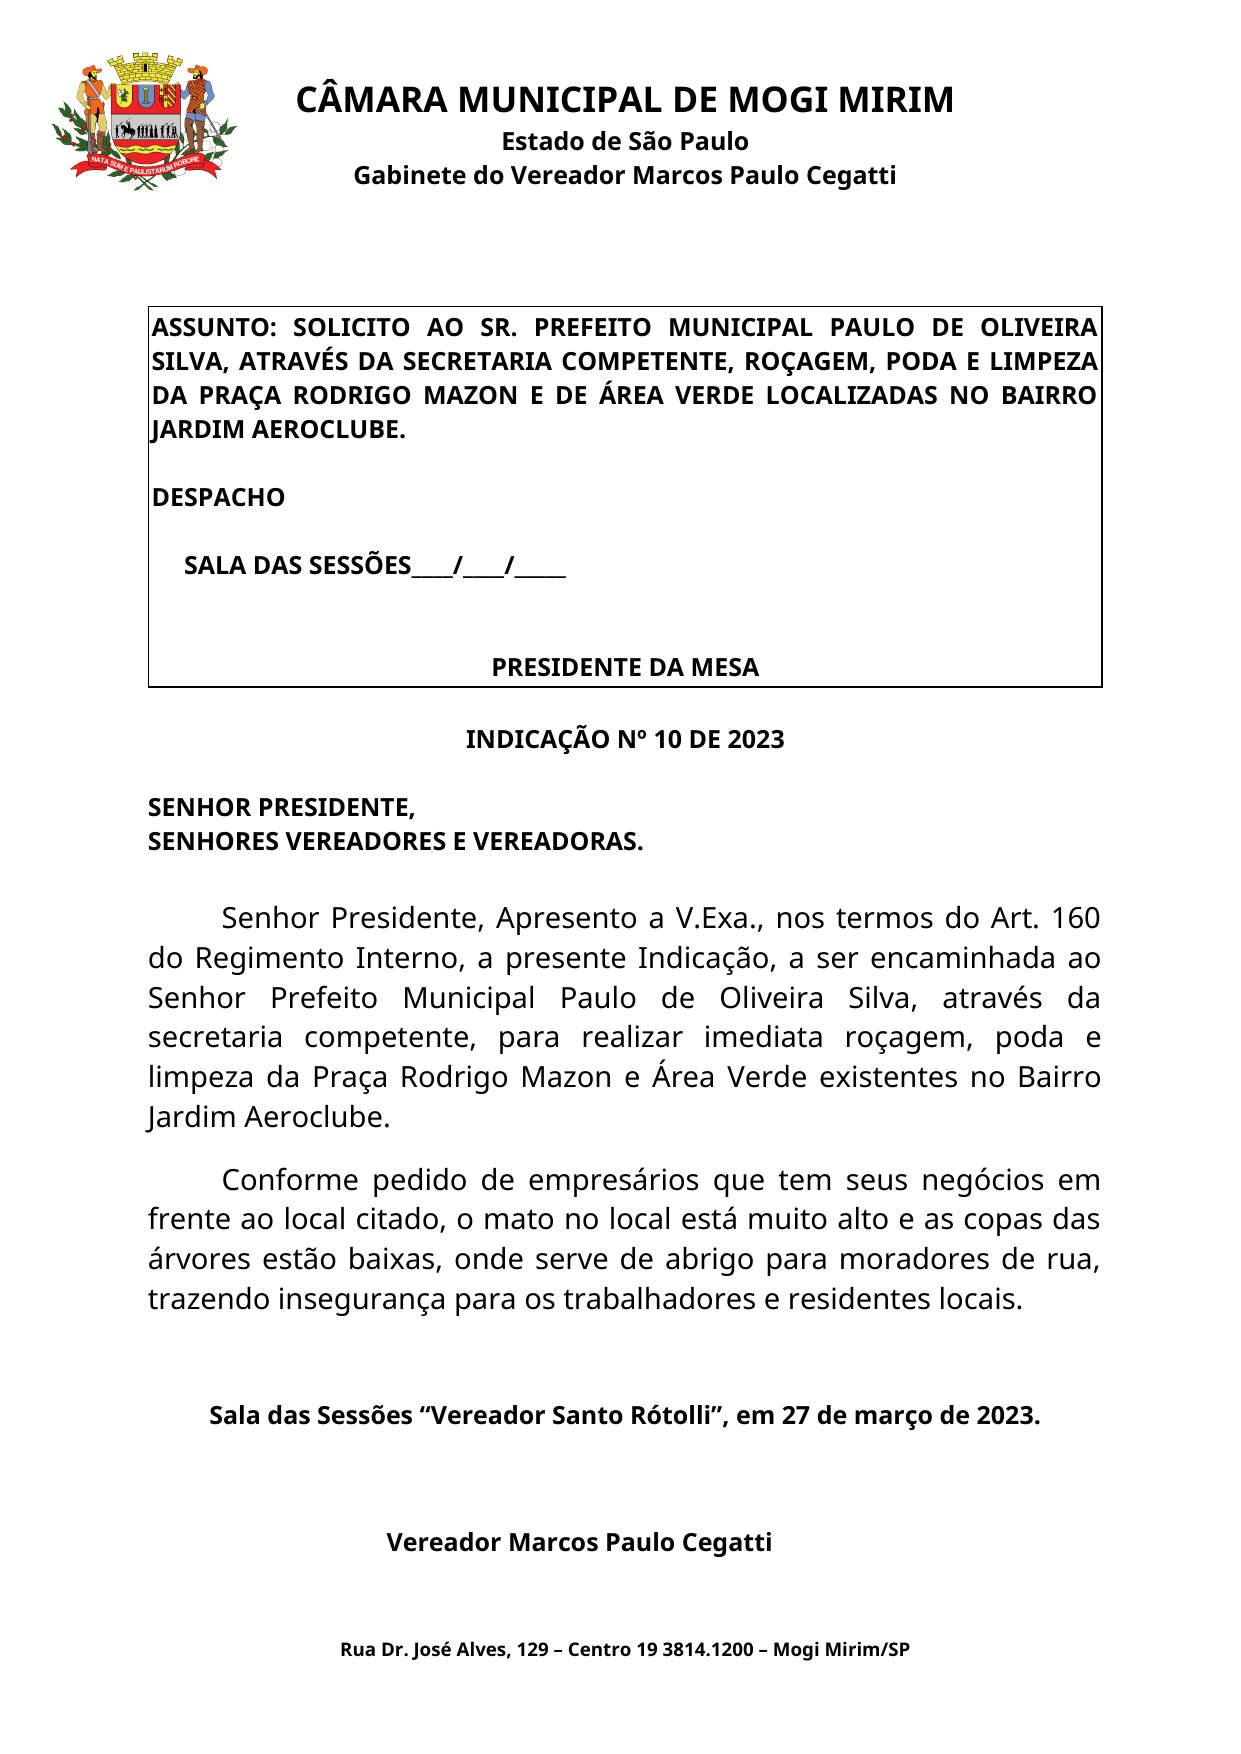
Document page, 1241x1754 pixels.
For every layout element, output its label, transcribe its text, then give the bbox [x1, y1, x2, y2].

text SALA DAS SESSÕES____/____/_____ [149, 544, 1101, 582]
text Vereador Marcos Paulo Cegatti [148, 1524, 1103, 1558]
text Senhor Presidente, Apresento a V.Exa., nos termos do Art. 160 do Regimento Interno, a presente Indicação, a ser encaminhada ao Senhor Prefeito Municipal Paulo de Oliveira Silva, através da secretaria competente, para realizar imediata roçagem, poda e limpeza da Praça Rodrigo Mazon e Área Verde existentes no Bairro Jardim Aeroclube. [148, 898, 1103, 1136]
text Conforme pedido de empresários que tem seus negócios em frente ao local citado, o mato no local está muito alto e as copas das árvores estão baixas, onde serve de abrigo para moradores de rua, trazendo insegurança para os trabalhadores e residentes locais. [148, 1159, 1103, 1318]
text ASSUNTO: SOLICITO AO SR. PREFEITO MUNICIPAL PAULO DE OLIVEIRA SILVA, ATRAVÉS DA SECRETARIA COMPETENTE, ROÇAGEM, PODA E LIMPEZA DA PRAÇA RODRIGO MAZON E DE ÁREA VERDE LOCALIZADAS NO BAIRRO JARDIM AEROCLUBE. [149, 307, 1101, 446]
text INDICAÇÃO Nº 10 DE 2023 [148, 722, 1103, 756]
text SENHORES VEREADORES E VEREADORAS. [148, 824, 1103, 858]
text Sala das Sessões “Vereador Santo Rótolli”, em 27 de março de 2023. [148, 1398, 1103, 1432]
text DESPACHO [149, 476, 1101, 514]
text PRESIDENTE DA MESA [149, 646, 1101, 686]
text SENHOR PRESIDENTE, [148, 790, 1103, 824]
picture [28, 41, 259, 203]
